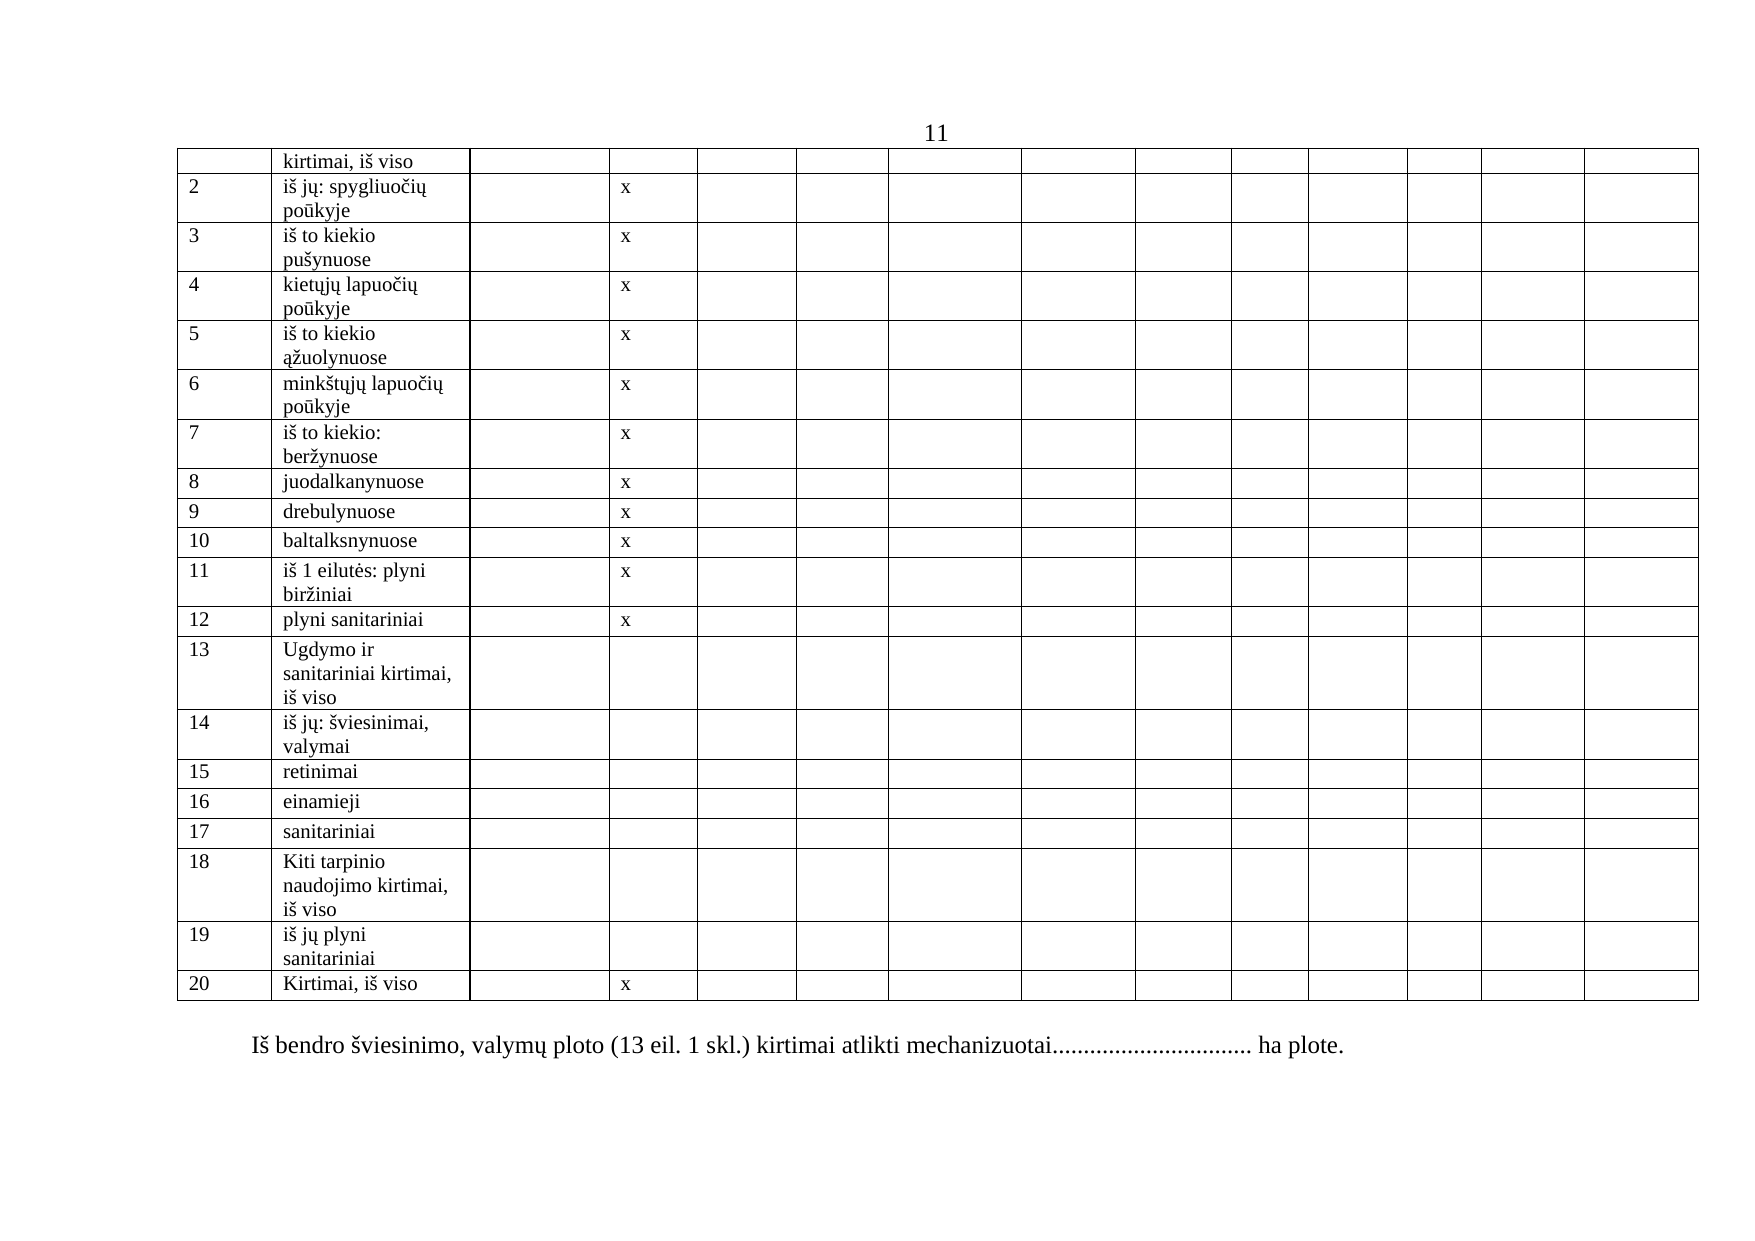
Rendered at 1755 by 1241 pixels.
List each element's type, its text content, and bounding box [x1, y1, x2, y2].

table_cell [889, 174, 1021, 222]
table_cell [889, 849, 1021, 921]
table_cell [1585, 499, 1698, 527]
table_cell [1309, 149, 1407, 173]
table_cell Ugdymo ir sanitariniai kirtimai, iš viso [272, 637, 469, 709]
table_cell [1022, 469, 1135, 497]
table_cell [471, 528, 609, 557]
table_cell [1585, 789, 1698, 818]
table_cell [1136, 469, 1231, 497]
table_cell [698, 607, 796, 636]
table_cell [471, 469, 609, 497]
table_cell [797, 607, 888, 636]
table_cell [1232, 637, 1308, 709]
table_cell [797, 710, 888, 758]
table_cell [797, 149, 888, 173]
text Iš bendro šviesinimo, valymų ploto (13 eil. 1 skl.) kirtimai atlikti mechanizuotai................................ ha plote. [177, 1030, 1695, 1058]
table_cell [889, 760, 1021, 788]
table_cell [889, 558, 1021, 606]
table_cell [1408, 760, 1481, 788]
table_cell [797, 849, 888, 921]
table_cell [797, 789, 888, 818]
table_cell [610, 819, 697, 848]
table_cell [1585, 272, 1698, 320]
table_cell [1136, 499, 1231, 527]
table_cell [1482, 922, 1584, 970]
table_cell [1022, 499, 1135, 527]
table_cell [698, 499, 796, 527]
table_cell [471, 819, 609, 848]
table_cell [471, 607, 609, 636]
table_cell [1136, 710, 1231, 758]
table_cell [889, 149, 1021, 173]
table_cell [797, 558, 888, 606]
table_cell [1136, 607, 1231, 636]
table_cell plyni sanitariniai [272, 607, 469, 636]
table_cell [610, 789, 697, 818]
table_cell [1408, 469, 1481, 497]
table_cell [471, 223, 609, 271]
table_cell [1408, 174, 1481, 222]
table_cell [889, 528, 1021, 557]
table_cell [1482, 637, 1584, 709]
table_cell [1232, 607, 1308, 636]
table_cell [1585, 370, 1698, 418]
table_cell [471, 499, 609, 527]
table_cell [1482, 272, 1584, 320]
table_cell [1232, 528, 1308, 557]
table_cell [1482, 499, 1584, 527]
table_cell 4 [178, 272, 271, 320]
table_cell iš jų: šviesinimai, valymai [272, 710, 469, 758]
table_cell [698, 849, 796, 921]
table_cell [1022, 174, 1135, 222]
table_cell [698, 149, 796, 173]
table_cell [471, 370, 609, 418]
table_cell [1482, 370, 1584, 418]
table_cell [1136, 922, 1231, 970]
table_cell x [610, 223, 697, 271]
table_cell [797, 819, 888, 848]
table_cell 14 [178, 710, 271, 758]
table_cell [698, 637, 796, 709]
table_cell [1136, 174, 1231, 222]
table_cell [1232, 321, 1308, 369]
table_cell [1022, 321, 1135, 369]
table_cell [471, 760, 609, 788]
table_cell [889, 637, 1021, 709]
table_cell 5 [178, 321, 271, 369]
table_cell x [610, 607, 697, 636]
table_cell [1482, 971, 1584, 1000]
table_cell [1022, 922, 1135, 970]
table_cell [1232, 971, 1308, 1000]
table_cell [1482, 149, 1584, 173]
table_cell [1309, 174, 1407, 222]
table_cell [1482, 174, 1584, 222]
table_cell [1136, 223, 1231, 271]
table_cell [1136, 528, 1231, 557]
table_cell [1309, 558, 1407, 606]
table_cell [471, 420, 609, 468]
table_cell x [610, 499, 697, 527]
table_cell [889, 370, 1021, 418]
table_cell [1482, 760, 1584, 788]
table_cell [1022, 789, 1135, 818]
table_cell 17 [178, 819, 271, 848]
table_cell drebulynuose [272, 499, 469, 527]
table_cell [1585, 558, 1698, 606]
table_cell [471, 971, 609, 1000]
table_cell [698, 174, 796, 222]
table_cell [1585, 174, 1698, 222]
table_cell 6 [178, 370, 271, 418]
table_cell [1408, 321, 1481, 369]
table_cell iš to kiekio pušynuose [272, 223, 469, 271]
table_cell iš to kiekio ąžuolynuose [272, 321, 469, 369]
table_cell [471, 272, 609, 320]
table_cell 13 [178, 637, 271, 709]
table_cell [698, 223, 796, 271]
table_cell [1482, 223, 1584, 271]
table_cell [797, 272, 888, 320]
table_cell [1482, 710, 1584, 758]
table_cell [1309, 971, 1407, 1000]
table_cell [1408, 558, 1481, 606]
table_cell [889, 789, 1021, 818]
table_cell [471, 174, 609, 222]
table_cell [797, 922, 888, 970]
table_cell [1022, 149, 1135, 173]
table_cell [1408, 819, 1481, 848]
table_cell [1309, 420, 1407, 468]
table_cell Kiti tarpinio naudojimo kirtimai, iš viso [272, 849, 469, 921]
table_cell [1585, 528, 1698, 557]
table_cell [1408, 370, 1481, 418]
table_cell [698, 819, 796, 848]
table_cell [889, 272, 1021, 320]
table_cell [797, 528, 888, 557]
table_cell [797, 469, 888, 497]
table_cell [1585, 149, 1698, 173]
table_cell [1482, 528, 1584, 557]
table_cell [698, 321, 796, 369]
table_cell einamieji [272, 789, 469, 818]
table_cell [797, 321, 888, 369]
table_cell [698, 558, 796, 606]
table_cell [1585, 321, 1698, 369]
table_cell 18 [178, 849, 271, 921]
table_cell sanitariniai [272, 819, 469, 848]
table_cell [1232, 499, 1308, 527]
table_cell [1309, 922, 1407, 970]
table_cell [889, 710, 1021, 758]
table_cell 7 [178, 420, 271, 468]
table_cell [1309, 469, 1407, 497]
table_cell [1309, 849, 1407, 921]
table_cell [889, 321, 1021, 369]
table_cell [610, 637, 697, 709]
table_cell [1309, 789, 1407, 818]
table_cell [797, 223, 888, 271]
table_cell [1482, 819, 1584, 848]
table_cell [1232, 760, 1308, 788]
table_cell [1408, 789, 1481, 818]
table_cell [1022, 849, 1135, 921]
table_cell [610, 760, 697, 788]
table_cell juodalkanynuose [272, 469, 469, 497]
table_cell [698, 370, 796, 418]
table_cell [1408, 922, 1481, 970]
table_cell [1309, 528, 1407, 557]
table_cell [1408, 272, 1481, 320]
table_cell [889, 223, 1021, 271]
table_cell [1022, 528, 1135, 557]
table_cell [1022, 971, 1135, 1000]
table_cell [698, 272, 796, 320]
table_cell iš to kiekio: beržynuose [272, 420, 469, 468]
table_cell [1232, 223, 1308, 271]
table_cell [1232, 710, 1308, 758]
table_cell [1232, 849, 1308, 921]
table_cell [1482, 789, 1584, 818]
table_cell [1408, 710, 1481, 758]
table_cell [1136, 272, 1231, 320]
table_cell kirtimai, iš viso [272, 149, 469, 173]
table_cell [1309, 819, 1407, 848]
table_cell x [610, 370, 697, 418]
table_cell [1136, 149, 1231, 173]
table_cell [1482, 321, 1584, 369]
table_cell 10 [178, 528, 271, 557]
table_cell [698, 971, 796, 1000]
table_cell [1585, 607, 1698, 636]
table_cell iš 1 eilutės: plyni biržiniai [272, 558, 469, 606]
table_cell [1136, 760, 1231, 788]
table_cell [1232, 370, 1308, 418]
table_cell [1232, 819, 1308, 848]
table_cell [889, 469, 1021, 497]
table_cell iš jų plyni sanitariniai [272, 922, 469, 970]
table_cell [1585, 420, 1698, 468]
table_cell [1408, 971, 1481, 1000]
table_cell [1585, 971, 1698, 1000]
table_cell [698, 922, 796, 970]
table_cell [1482, 607, 1584, 636]
table_cell x [610, 174, 697, 222]
table_cell [1585, 637, 1698, 709]
table_cell [471, 922, 609, 970]
table_cell [889, 499, 1021, 527]
table_cell [698, 789, 796, 818]
table_cell [1022, 272, 1135, 320]
table_cell [1136, 370, 1231, 418]
table_cell [1232, 174, 1308, 222]
table_cell [610, 922, 697, 970]
table_cell [471, 849, 609, 921]
table_cell 16 [178, 789, 271, 818]
table_cell [610, 149, 697, 173]
table_cell [797, 420, 888, 468]
table_cell Kirtimai, iš viso [272, 971, 469, 1000]
table_cell [471, 789, 609, 818]
table_cell [1482, 469, 1584, 497]
table_cell [1232, 272, 1308, 320]
table_cell [610, 710, 697, 758]
table_cell kietųjų lapuočių poūkyje [272, 272, 469, 320]
table_cell [471, 558, 609, 606]
table_cell x [610, 420, 697, 468]
table_cell [1408, 149, 1481, 173]
table_cell 15 [178, 760, 271, 788]
table_cell [1136, 558, 1231, 606]
table_cell [471, 149, 609, 173]
table_cell [1309, 370, 1407, 418]
table_cell [797, 971, 888, 1000]
table_cell [1136, 637, 1231, 709]
table_cell [178, 149, 271, 173]
table_cell [889, 922, 1021, 970]
table_cell [471, 710, 609, 758]
table_cell [1309, 760, 1407, 788]
table_cell [1585, 819, 1698, 848]
table_cell [698, 469, 796, 497]
table_cell baltalksnynuose [272, 528, 469, 557]
table_cell 20 [178, 971, 271, 1000]
table_cell [1022, 819, 1135, 848]
table_cell [1482, 420, 1584, 468]
table_cell x [610, 558, 697, 606]
table_cell [1482, 558, 1584, 606]
table_cell [1309, 499, 1407, 527]
table_cell [1232, 922, 1308, 970]
table_cell [1585, 710, 1698, 758]
table_cell [471, 321, 609, 369]
table_cell [471, 637, 609, 709]
table_cell 9 [178, 499, 271, 527]
table_cell x [610, 272, 697, 320]
table_cell [1585, 469, 1698, 497]
table_cell [1232, 149, 1308, 173]
table_cell [1232, 558, 1308, 606]
table_cell [1408, 637, 1481, 709]
table_cell minkštųjų lapuočių poūkyje [272, 370, 469, 418]
table_cell [698, 710, 796, 758]
table_cell [797, 370, 888, 418]
table_cell 3 [178, 223, 271, 271]
table_cell [889, 607, 1021, 636]
table_cell [1136, 321, 1231, 369]
table_cell [1136, 819, 1231, 848]
table_cell [1408, 607, 1481, 636]
table_cell [1408, 223, 1481, 271]
table_cell [889, 819, 1021, 848]
table_cell 8 [178, 469, 271, 497]
table_cell [1408, 420, 1481, 468]
table_cell [1136, 420, 1231, 468]
table_cell [1585, 760, 1698, 788]
table_cell [1585, 223, 1698, 271]
table_cell [1022, 558, 1135, 606]
table_cell [1309, 637, 1407, 709]
table_cell [1408, 849, 1481, 921]
table_cell [1022, 760, 1135, 788]
table_cell [889, 971, 1021, 1000]
table_cell [698, 760, 796, 788]
table_cell [889, 420, 1021, 468]
table_cell iš jų: spygliuočių poūkyje [272, 174, 469, 222]
table_cell [1585, 849, 1698, 921]
table_cell [1309, 321, 1407, 369]
table_cell [1022, 420, 1135, 468]
table_cell [610, 849, 697, 921]
table_cell [1232, 469, 1308, 497]
table_cell [1136, 849, 1231, 921]
table_cell [1585, 922, 1698, 970]
table_cell [1136, 789, 1231, 818]
table_cell retinimai [272, 760, 469, 788]
table_cell [1232, 789, 1308, 818]
table_cell [1022, 637, 1135, 709]
table_cell [1022, 223, 1135, 271]
table_cell [698, 420, 796, 468]
table_cell [1309, 223, 1407, 271]
table_cell [1408, 528, 1481, 557]
table_cell x [610, 971, 697, 1000]
table_cell [1022, 370, 1135, 418]
table_cell [797, 174, 888, 222]
table_cell 2 [178, 174, 271, 222]
table_cell [698, 528, 796, 557]
table_cell [1309, 710, 1407, 758]
table_cell [1408, 499, 1481, 527]
table_cell [797, 760, 888, 788]
table_cell [1309, 272, 1407, 320]
table_cell [1022, 710, 1135, 758]
table_cell [1136, 971, 1231, 1000]
table_cell 11 [178, 558, 271, 606]
table_cell x [610, 528, 697, 557]
table_cell [1022, 607, 1135, 636]
table_cell x [610, 321, 697, 369]
table_cell 19 [178, 922, 271, 970]
table_cell [1309, 607, 1407, 636]
table_cell 12 [178, 607, 271, 636]
table_cell x [610, 469, 697, 497]
table_cell [797, 637, 888, 709]
table_cell [1482, 849, 1584, 921]
table_cell [797, 499, 888, 527]
table_cell [1232, 420, 1308, 468]
